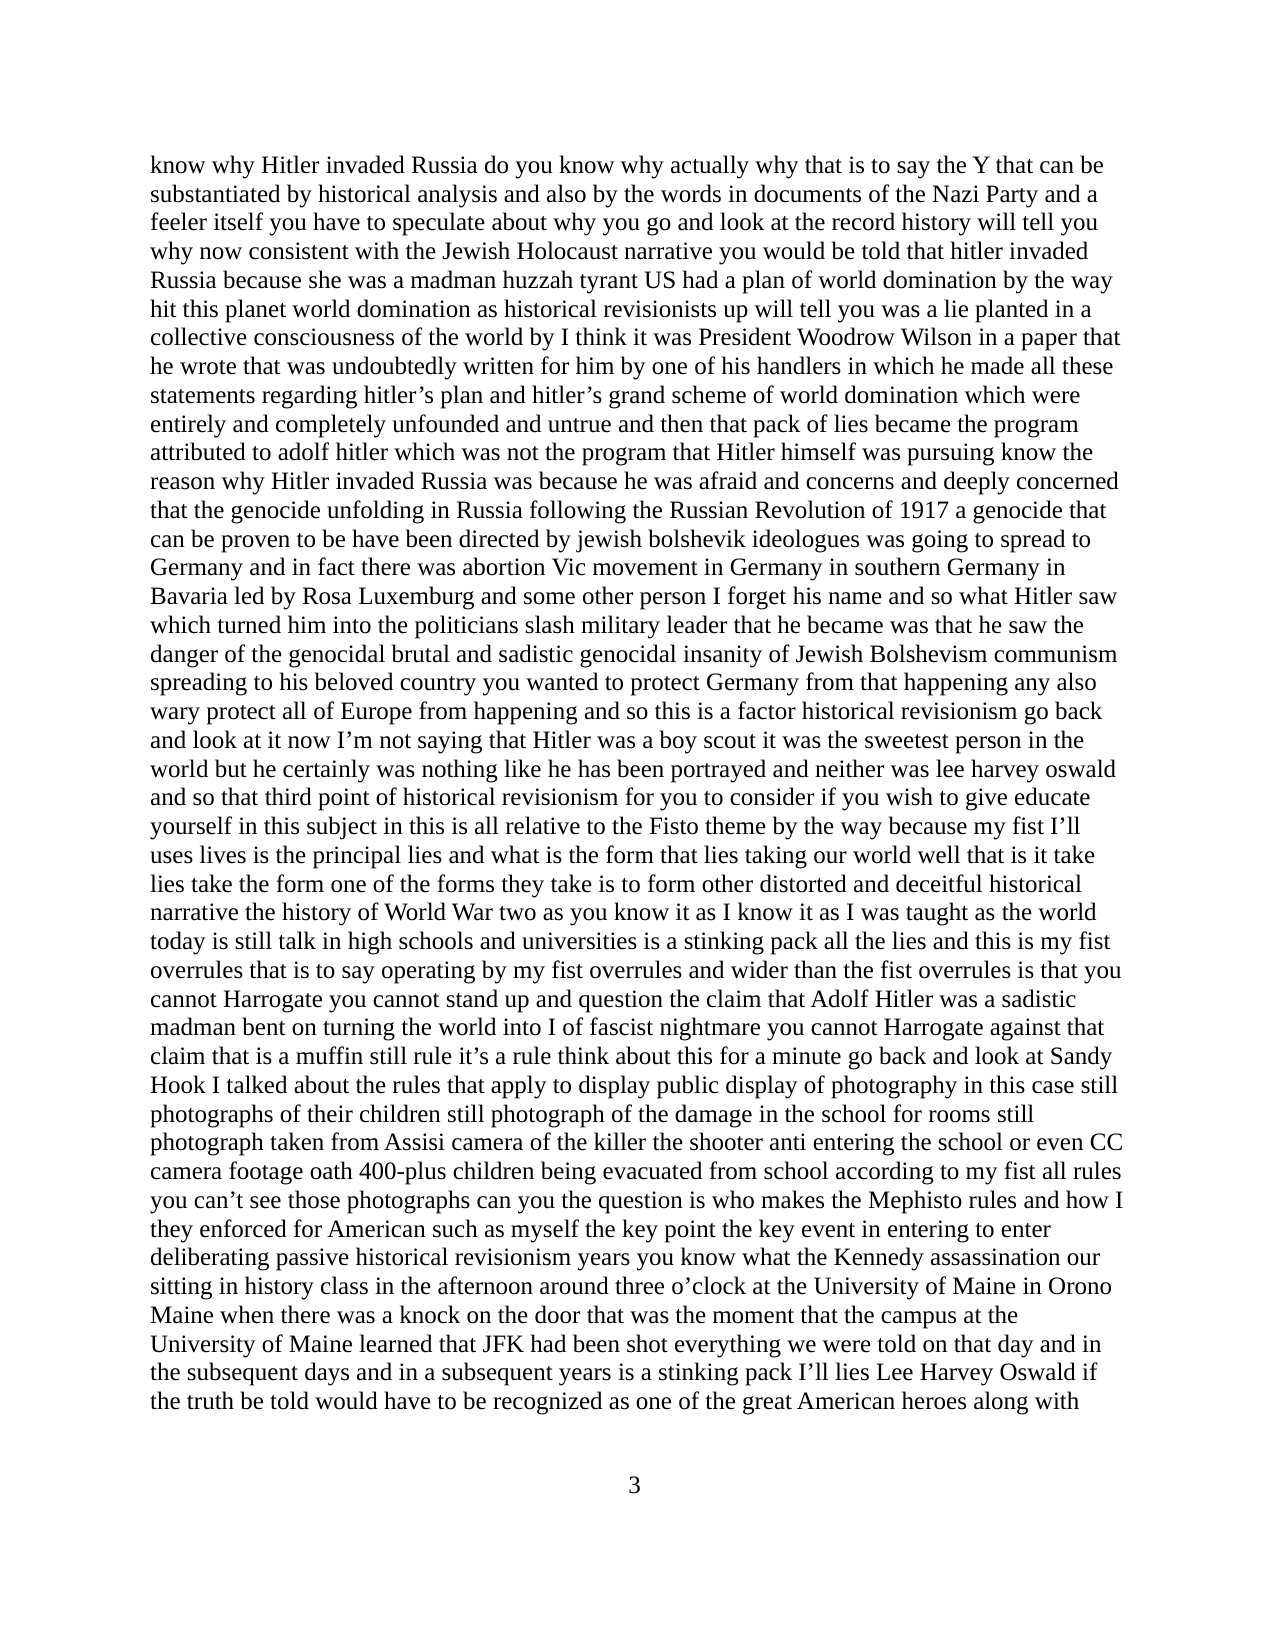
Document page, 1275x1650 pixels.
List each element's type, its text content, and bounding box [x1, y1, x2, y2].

text know why Hitler invaded Russia do you know why actually why that is to say the Y that can be substantiated by historical analysis and also by the words in documents of the Nazi Party and a feeler itself you have to speculate about why you go and look at the record history will tell you why now consistent with the Jewish Holocaust narrative you would be told that hitler invaded Russia because she was a madman huzzah tyrant US had a plan of world domination by the way hit this planet world domination as historical revisionists up will tell you was a lie planted in a collective consciousness of the world by I think it was President Woodrow Wilson in a paper that he wrote that was undoubtedly written for him by one of his handlers in which he made all these statements regarding hitler’s plan and hitler’s grand scheme of world domination which were entirely and completely unfounded and untrue and then that pack of lies became the program attributed to adolf hitler which was not the program that Hitler himself was pursuing know the reason why Hitler invaded Russia was because he was afraid and concerns and deeply concerned that the genocide unfolding in Russia following the Russian Revolution of 1917 a genocide that can be proven to be have been directed by jewish bolshevik ideologues was going to spread to Germany and in fact there was abortion Vic movement in Germany in southern Germany in Bavaria led by Rosa Luxemburg and some other person I forget his name and so what Hitler saw which turned him into the politicians slash military leader that he became was that he saw the danger of the genocidal brutal and sadistic genocidal insanity of Jewish Bolshevism communism spreading to his beloved country you wanted to protect Germany from that happening any also wary protect all of Europe from happening and so this is a factor historical revisionism go back and look at it now I’m not saying that Hitler was a boy scout it was the sweetest person in the world but he certainly was nothing like he has been portrayed and neither was lee harvey oswald and so that third point of historical revisionism for you to consider if you wish to give educate yourself in this subject in this is all relative to the Fisto theme by the way because my fist I’ll uses lives is the principal lies and what is the form that lies taking our world well that is it take lies take the form one of the forms they take is to form other distorted and deceitful historical narrative the history of World War two as you know it as I know it as I was taught as the world today is still talk in high schools and universities is a stinking pack all the lies and this is my fist overrules that is to say operating by my fist overrules and wider than the fist overrules is that you cannot Harrogate you cannot stand up and question the claim that Adolf Hitler was a sadistic madman bent on turning the world into I of fascist nightmare you cannot Harrogate against that claim that is a muffin still rule it’s a rule think about this for a minute go back and look at Sandy Hook I talked about the rules that apply to display public display of photography in this case still photographs of their children still photograph of the damage in the school for rooms still photograph taken from Assisi camera of the killer the shooter anti entering the school or even CC camera footage oath 400-plus children being evacuated from school according to my fist all rules you can’t see those photographs can you the question is who makes the Mephisto rules and how I they enforced for American such as myself the key point the key event in entering to enter deliberating passive historical revisionism years you know what the Kennedy assassination our sitting in history class in the afternoon around three o’clock at the University of Maine in Orono Maine when there was a knock on the door that was the moment that the campus at the University of Maine learned that JFK had been shot everything we were told on that day and in the subsequent days and in a subsequent years is a stinking pack I’ll lies Lee Harvey Oswald if the truth be told would have to be recognized as one of the great American heroes along with [150, 150, 1125, 1415]
